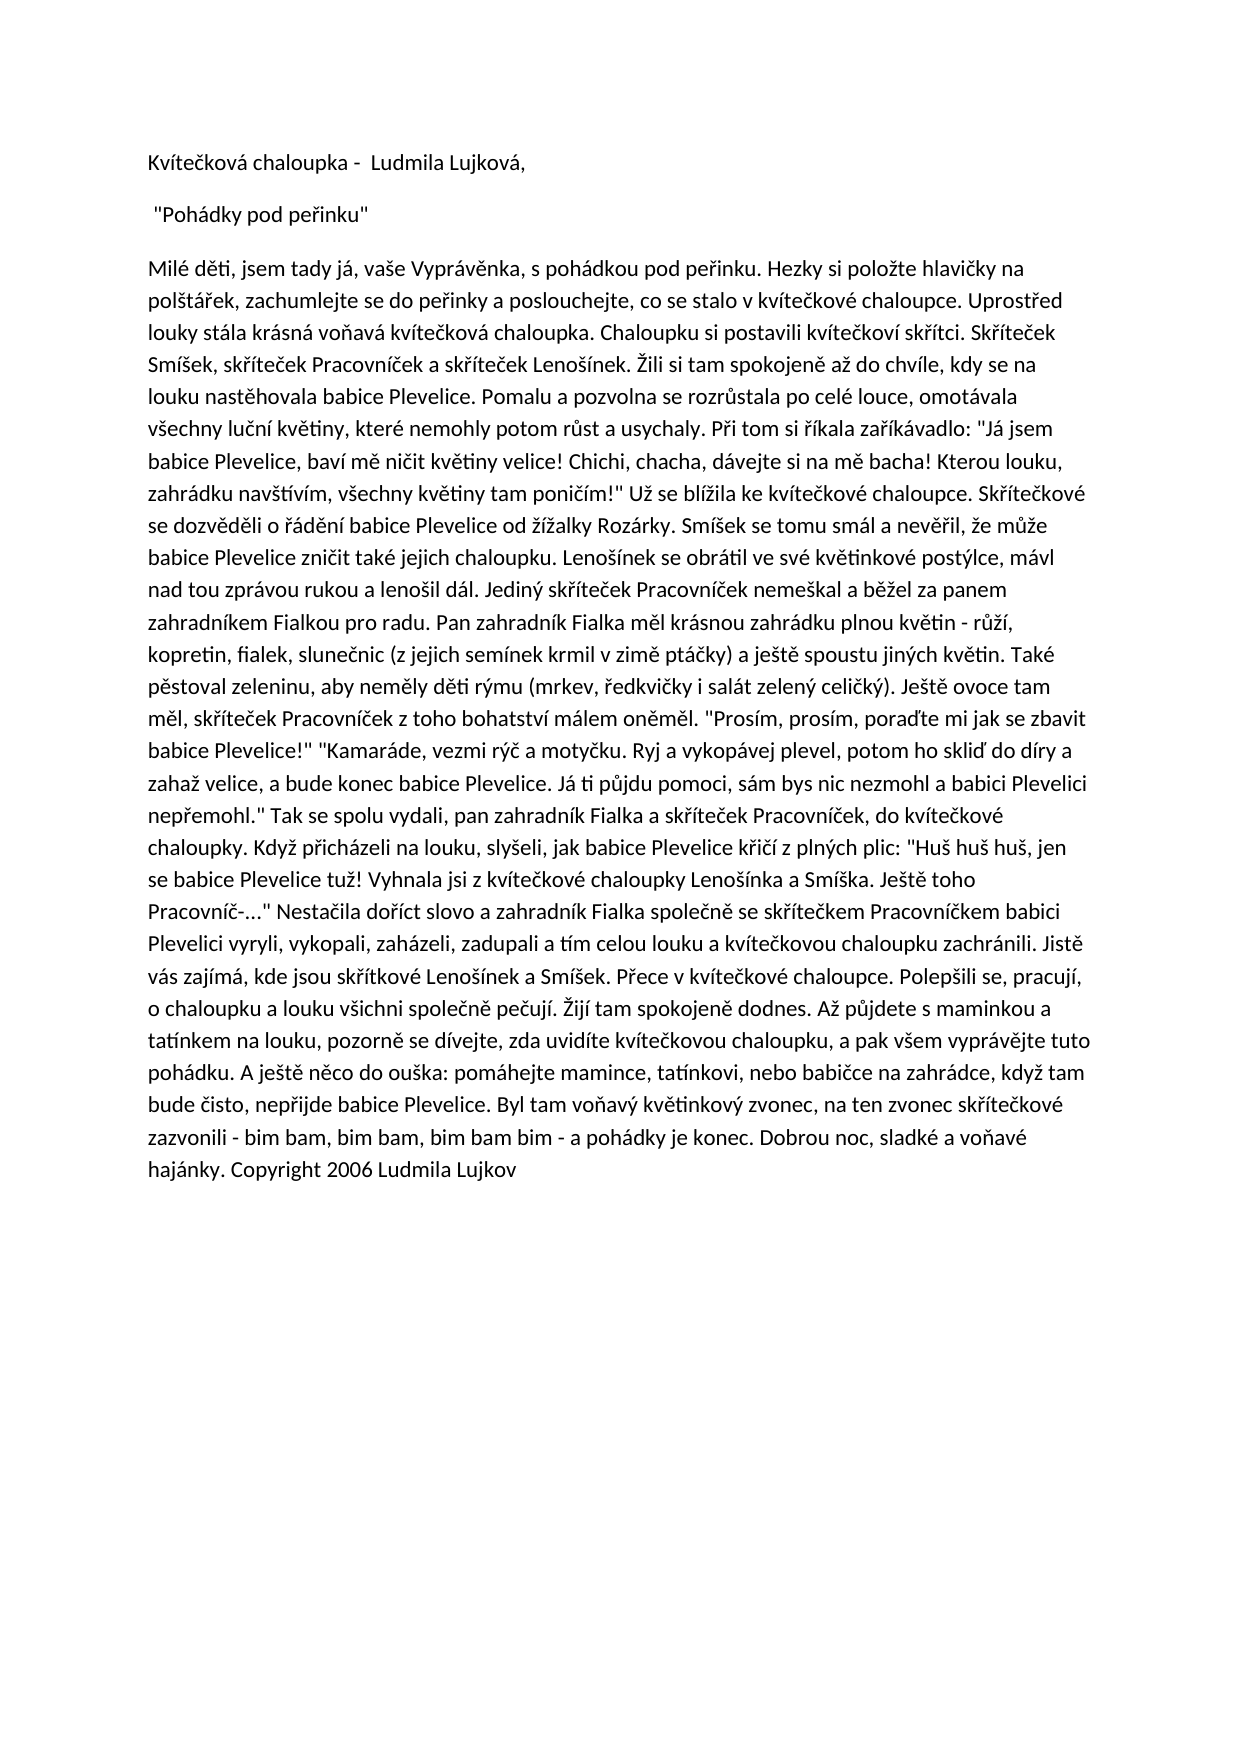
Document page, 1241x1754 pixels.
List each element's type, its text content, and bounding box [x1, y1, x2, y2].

text Milé děti, jsem tady já, vaše Vyprávěnka, s pohádkou pod peřinku. Hezky si položte hlavičky na polštářek, zachumlejte se do peřinky a poslouchejte, co se stalo v kvítečkové chaloupce. Uprostřed louky stála krásná voňavá kvítečková chaloupka. Chaloupku si postavili kvítečkoví skřítci. Skříteček Smíšek, skříteček Pracovníček a skříteček Lenošínek. Žili si tam spokojeně až do chvíle, kdy se na louku nastěhovala babice Plevelice. Pomalu a pozvolna se rozrůstala po celé louce, omotávala všechny luční květiny, které nemohly potom růst a usychaly. Při tom si říkala zaříkávadlo: "Já jsem babice Plevelice, baví mě ničit květiny velice! Chichi, chacha, dávejte si na mě bacha! Kterou louku, zahrádku navštívím, všechny květiny tam poničím!" Už se blížila ke kvítečkové chaloupce. Skřítečkové se dozvěděli o řádění babice Plevelice od žížalky Rozárky. Smíšek se tomu smál a nevěřil, že může babice Plevelice zničit také jejich chaloupku. Lenošínek se obrátil ve své květinkové postýlce, mávl nad tou zprávou rukou a lenošil dál. Jediný skříteček Pracovníček nemeškal a běžel za panem zahradníkem Fialkou pro radu. Pan zahradník Fialka měl krásnou zahrádku plnou květin - růží, kopretin, fialek, slunečnic (z jejich semínek krmil v zimě ptáčky) a ještě spoustu jiných květin. Také pěstoval zeleninu, aby neměly děti rýmu (mrkev, ředkvičky i salát zelený celičký). Ještě ovoce tam měl, skříteček Pracovníček z toho bohatství málem oněměl. "Prosím, prosím, poraďte mi jak se zbavit babice Plevelice!" "Kamaráde, vezmi rýč a motyčku. Ryj a vykopávej plevel, potom ho skliď do díry a zahaž velice, a bude konec babice Plevelice. Já ti půjdu pomoci, sám bys nic nezmohl a babici Plevelici nepřemohl." Tak se spolu vydali, pan zahradník Fialka a skříteček Pracovníček, do kvítečkové chaloupky. Když přicházeli na louku, slyšeli, jak babice Plevelice křičí z plných plic: "Huš huš huš, jen se babice Plevelice tuž! Vyhnala jsi z kvítečkové chaloupky Lenošínka a Smíška. Ještě toho Pracovníč-..." Nestačila doříct slovo a zahradník Fialka společně se skřítečkem Pracovníčkem babici Plevelici vyryli, vykopali, zaházeli, zadupali a tím celou louku a kvítečkovou chaloupku zachránili. Jistě vás zajímá, kde jsou skřítkové Lenošínek a Smíšek. Přece v kvítečkové chaloupce. Polepšili se, pracují, o chaloupku a louku všichni společně pečují. Žijí tam spokojeně dodnes. Až půjdete s maminkou a tatínkem na louku, pozorně se dívejte, zda uvidíte kvítečkovou chaloupku, a pak všem vyprávějte tuto pohádku. A ještě něco do ouška: pomáhejte mamince, tatínkovi, nebo babičce na zahrádce, když tam bude čisto, nepřijde babice Plevelice. Byl tam voňavý květinkový zvonec, na ten zvonec skřítečkové zazvonili - bim bam, bim bam, bim bam bim - a pohádky je konec. Dobrou noc, sladké a voňavé hajánky. Copyright 2006 Ludmila Lujkov [148, 254, 1093, 1183]
text Kvítečková chaloupka - Ludmila Lujková, [148, 148, 1093, 176]
text "Pohádky pod peřinku" [148, 201, 1093, 229]
